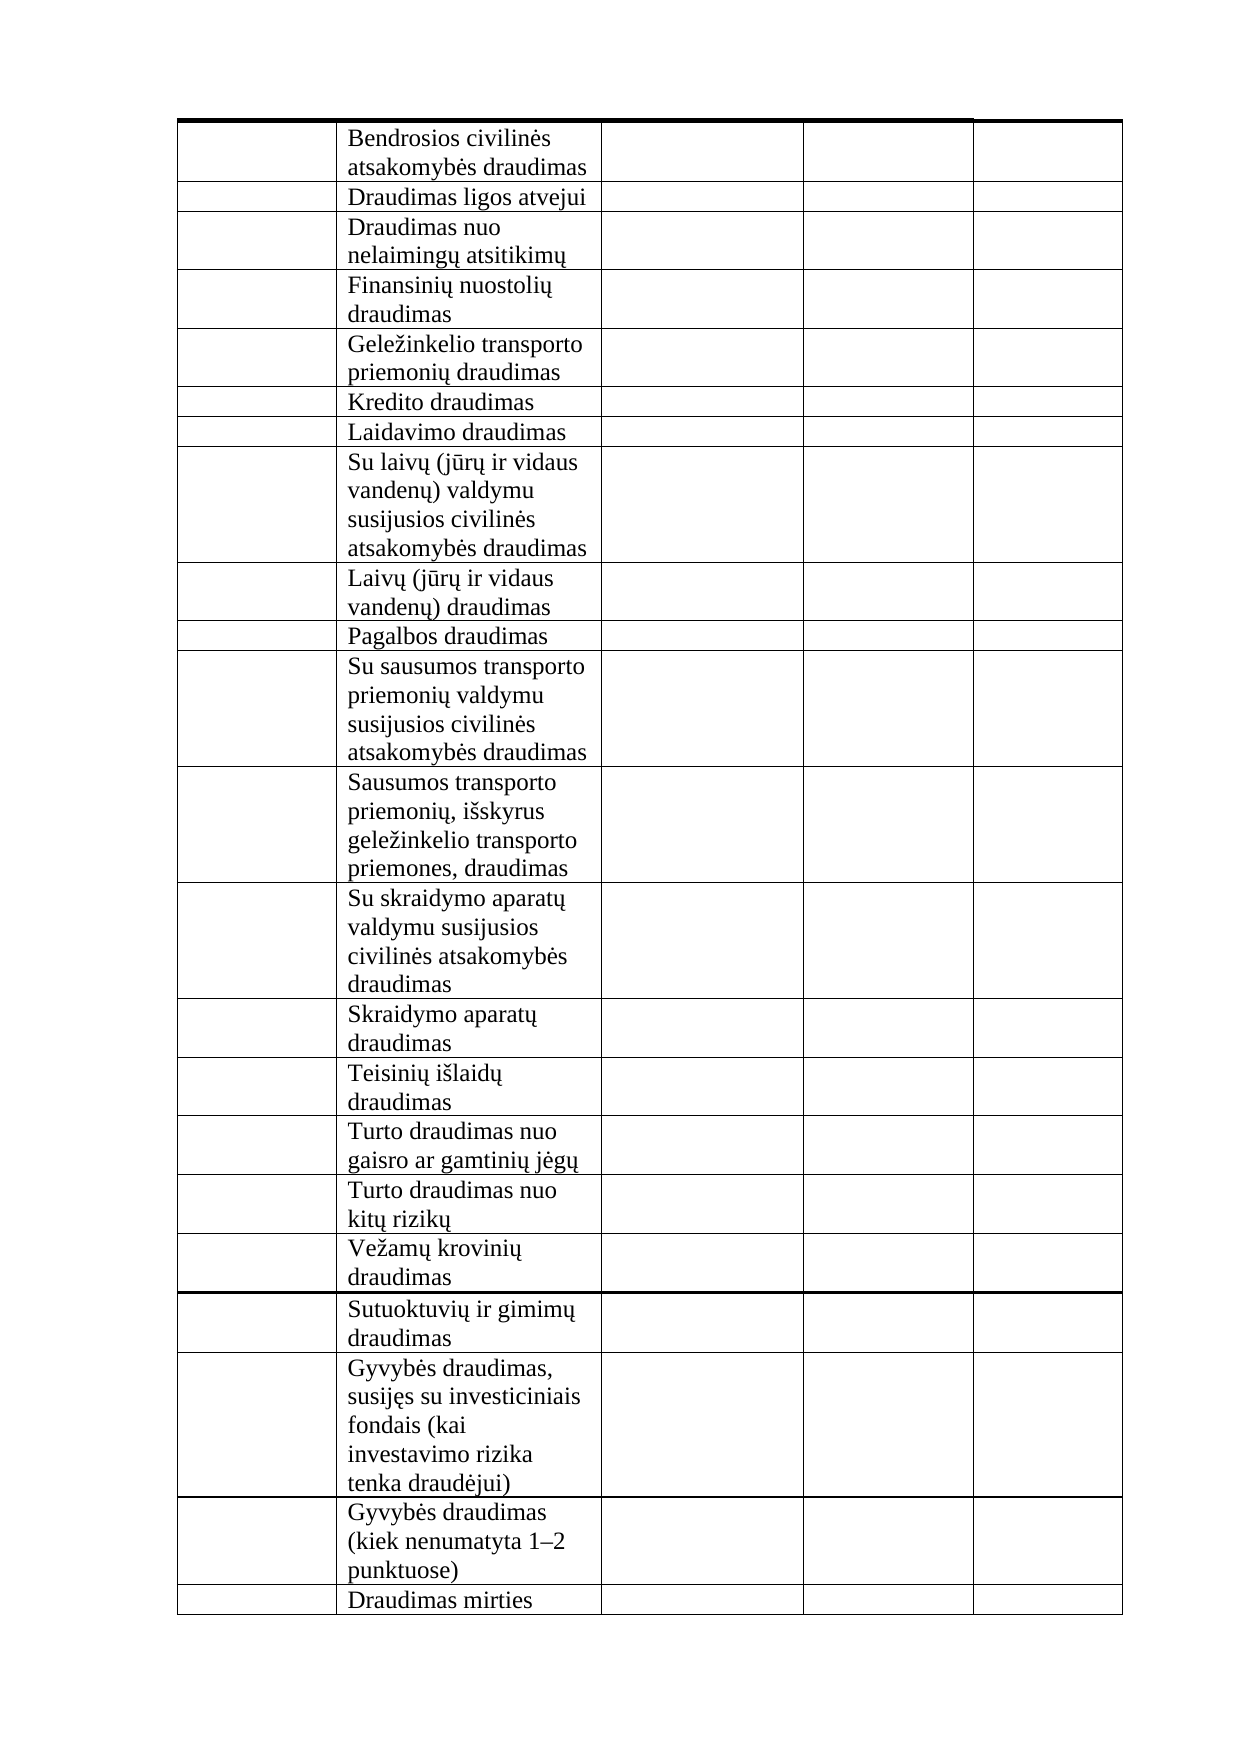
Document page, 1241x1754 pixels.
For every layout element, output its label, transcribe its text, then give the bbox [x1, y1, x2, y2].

table_cell 0 [804, 447, 973, 562]
table_cell GD.3. [178, 1498, 336, 1584]
table_cell [974, 883, 1122, 998]
table_cell Vežamų krovinių draudimas [337, 1234, 601, 1291]
table_cell [974, 270, 1122, 328]
table_cell [974, 999, 1122, 1057]
table_cell [974, 387, 1122, 416]
table_cell [602, 1058, 803, 1115]
table_cell [602, 1175, 803, 1232]
table_cell [602, 447, 803, 562]
table_cell 0 [804, 212, 973, 269]
table_cell Su sausumos transporto priemonių valdymu susijusios civilinės atsakomybės draudimas [337, 651, 601, 766]
table_cell Teisinių išlaidų draudimas [337, 1058, 601, 1115]
table_cell [974, 563, 1122, 620]
table_cell 0 [804, 387, 973, 416]
table_cell NGD.9. [178, 563, 336, 620]
table_cell [974, 767, 1122, 882]
table_cell Sutuoktuvių ir gimimų draudimas [337, 1294, 601, 1352]
table_cell [602, 182, 803, 211]
table_cell 0 [804, 123, 973, 181]
table_cell Draudimas nuo nelaimingų atsitikimų [337, 212, 601, 269]
table_cell Kredito draudimas [337, 387, 601, 416]
table_cell GD.1. [178, 1294, 336, 1352]
table_cell [602, 329, 803, 386]
table_cell 0 [804, 651, 973, 766]
table_cell [602, 1116, 803, 1174]
table_cell NGD.6. [178, 387, 336, 416]
table_cell Gyvybės draudimas, susijęs su investiciniais fondais (kai investavimo rizika tenka draudėjui) [337, 1353, 601, 1496]
table_cell Finansinių nuostolių draudimas [337, 270, 601, 328]
table_cell [602, 621, 803, 650]
table_cell 0 [804, 1175, 973, 1232]
table_cell NGD.12. [178, 767, 336, 882]
table_cell [974, 1234, 1122, 1291]
table_cell 0 [804, 1585, 973, 1613]
table_cell Bendrosios civilinės atsakomybės draudimas [337, 123, 601, 181]
table_cell NGD.7. [178, 417, 336, 446]
table_cell Sausumos transporto priemonių, išskyrus geležinkelio transporto priemones, draudimas [337, 767, 601, 882]
table_cell Laidavimo draudimas [337, 417, 601, 446]
table_cell 0 [804, 329, 973, 386]
table_cell Pagalbos draudimas [337, 621, 601, 650]
table_cell 0 [804, 1234, 973, 1291]
table_cell [974, 123, 1122, 181]
table_cell NGD.5. [178, 329, 336, 386]
table_cell 0 [804, 182, 973, 211]
table_cell [602, 563, 803, 620]
table_cell NGD.18. [178, 1234, 336, 1291]
table_cell [602, 1294, 803, 1352]
table_cell [602, 651, 803, 766]
table_cell Su laivų (jūrų ir vidaus vandenų) valdymu susijusios civilinės atsakomybės draudimas [337, 447, 601, 562]
table_cell [602, 387, 803, 416]
table_cell [974, 417, 1122, 446]
table_cell [602, 1234, 803, 1291]
table_cell 0 [804, 270, 973, 328]
table_cell [602, 123, 803, 181]
table_cell 0 [804, 621, 973, 650]
table_cell NGD.3. [178, 212, 336, 269]
table_cell 0 [804, 563, 973, 620]
table_cell NGD.8. [178, 447, 336, 562]
table_cell Su skraidymo aparatų valdymu susijusios civilinės atsakomybės draudimas [337, 883, 601, 998]
table_cell NGD.1. [178, 123, 336, 181]
table_cell [974, 1058, 1122, 1115]
table_cell NGD.4. [178, 270, 336, 328]
table_cell 0 [804, 1353, 973, 1496]
table_cell NGD.10. [178, 621, 336, 650]
table_cell Turto draudimas nuo kitų rizikų [337, 1175, 601, 1232]
table_cell [974, 447, 1122, 562]
table_cell [602, 1353, 803, 1496]
table_cell [602, 767, 803, 882]
table_cell 0 [804, 767, 973, 882]
table_cell Gyvybės draudimas (kiek nenumatyta 1–2 punktuose) [337, 1498, 601, 1584]
table_cell 0 [804, 999, 973, 1057]
table_cell [974, 1116, 1122, 1174]
table_cell 0 [804, 417, 973, 446]
table_cell 0 [974, 182, 1122, 211]
table_cell 0 [974, 1585, 1122, 1613]
table_cell [602, 417, 803, 446]
table_cell 0 [804, 1498, 973, 1584]
table_cell [974, 329, 1122, 386]
table_cell [602, 1585, 803, 1613]
table_cell 0 [804, 1058, 973, 1115]
table_cell NGD.16. [178, 1116, 336, 1174]
table_cell Draudimas mirties [337, 1585, 601, 1613]
table_cell NGD.11. [178, 651, 336, 766]
table_cell GD.3.1. [178, 1585, 336, 1613]
table_cell Turto draudimas nuo gaisro ar gamtinių jėgų [337, 1116, 601, 1174]
table_cell [602, 999, 803, 1057]
table_cell [974, 621, 1122, 650]
table_cell [602, 212, 803, 269]
table_cell [602, 1498, 803, 1584]
table_cell NGD.2. [178, 182, 336, 211]
table_cell Draudimas ligos atvejui [337, 182, 601, 211]
table_cell NGD.13. [178, 883, 336, 998]
table_cell 0 [974, 1353, 1122, 1496]
table_cell Laivų (jūrų ir vidaus vandenų) draudimas [337, 563, 601, 620]
table_cell Geležinkelio transporto priemonių draudimas [337, 329, 601, 386]
table_cell NGD.14. [178, 999, 336, 1057]
table_cell NGD.15. [178, 1058, 336, 1115]
table_cell GD.2. [178, 1353, 336, 1496]
table_cell Skraidymo aparatų draudimas [337, 999, 601, 1057]
table_cell 0 [804, 1116, 973, 1174]
table_cell [974, 1175, 1122, 1232]
table_cell [974, 651, 1122, 766]
table_cell 0 [974, 1498, 1122, 1584]
table_cell 0 [974, 212, 1122, 269]
table_cell 0 [804, 1294, 973, 1352]
table_cell [602, 270, 803, 328]
table_cell 0 [974, 1294, 1122, 1352]
table_cell NGD.17. [178, 1175, 336, 1232]
table_cell 0 [804, 883, 973, 998]
table_cell [602, 883, 803, 998]
